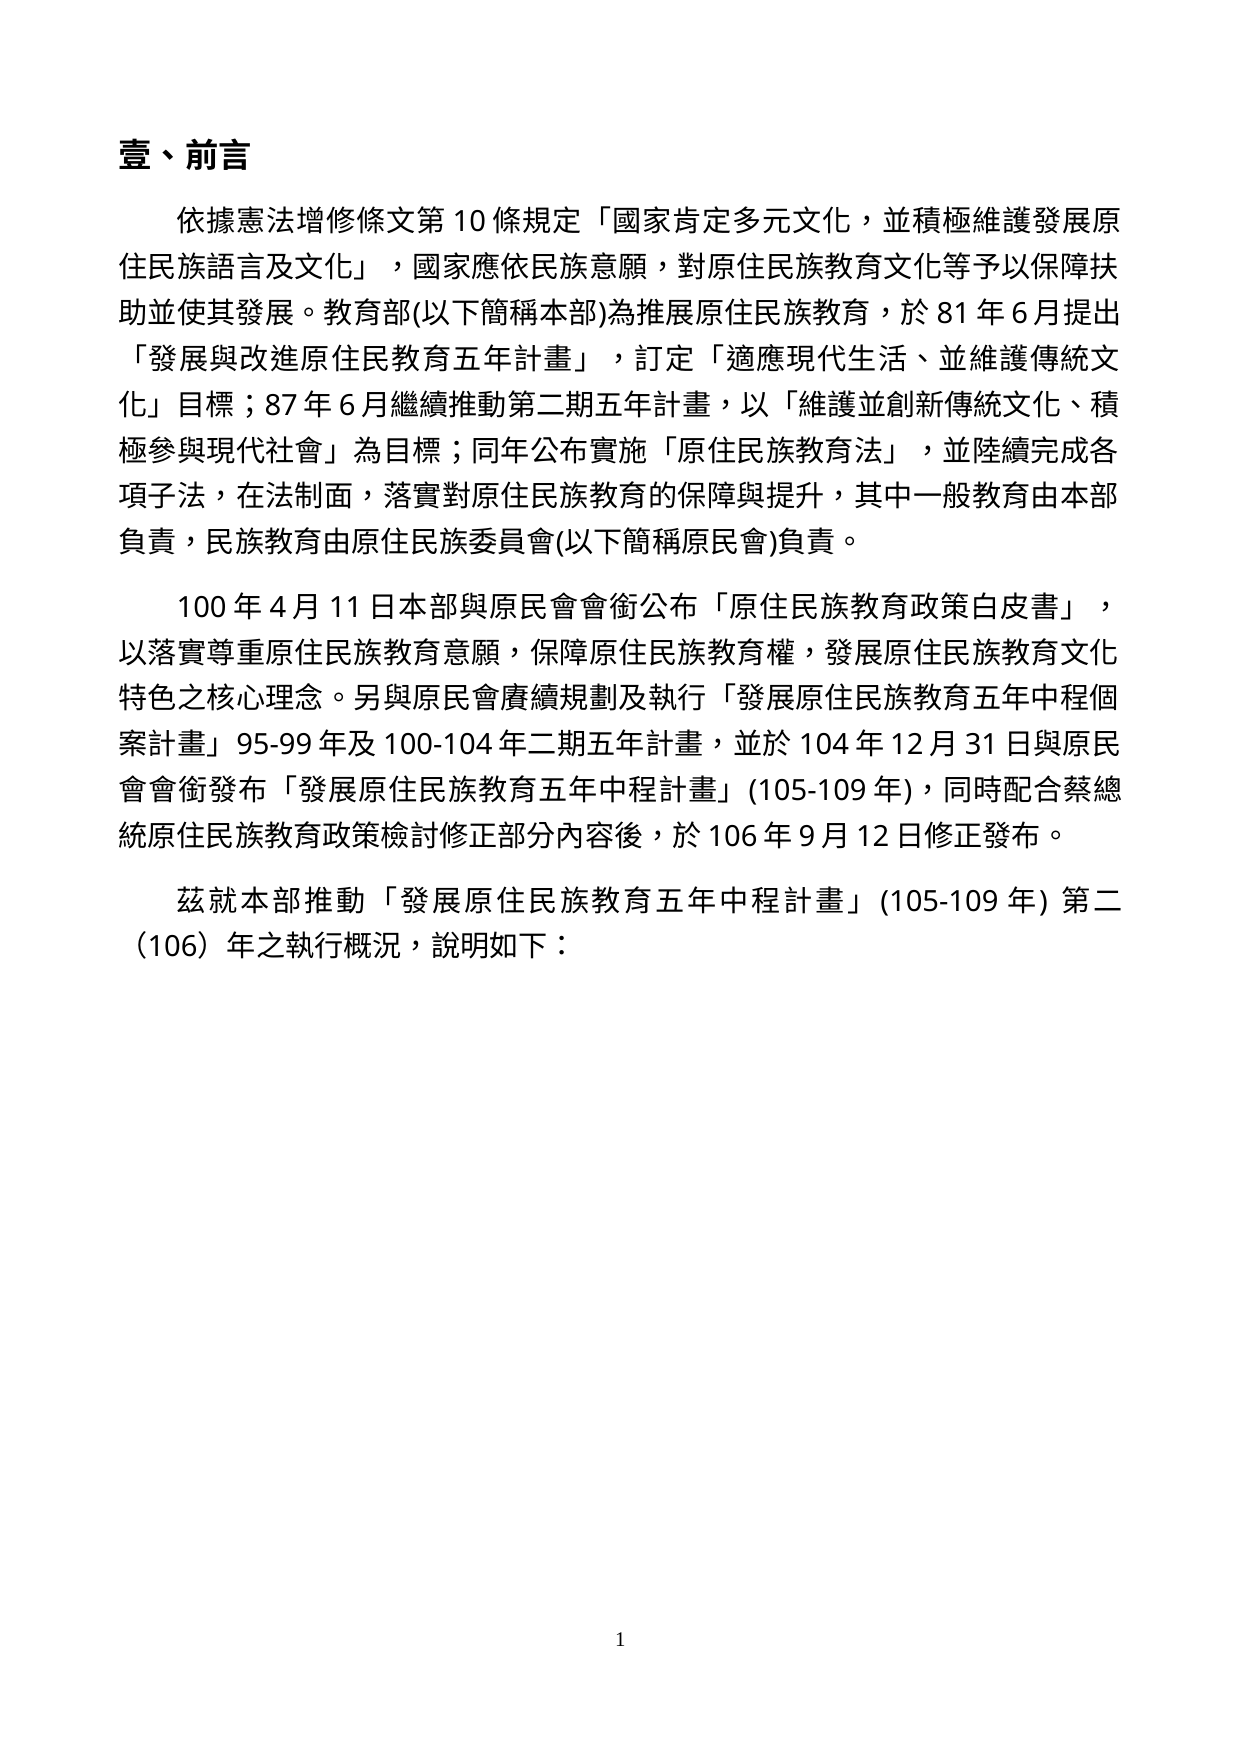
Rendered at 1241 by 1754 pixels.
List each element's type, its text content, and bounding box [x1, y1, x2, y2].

subtitle 壹、前言 [118, 131, 1122, 176]
text 茲就本部推動「發展原住民族教育五年中程計畫」(105-109年) 第二（106）年之執行概況，說明如下： [118, 874, 1122, 966]
text 100年4月11日本部與原民會會銜公布「原住民族教育政策白皮書」，以落實尊重原住民族教育意願，保障原住民族教育權，發展原住民族教育文化特色之核心理念。另與原民會賡續規劃及執行「發展原住民族教育五年中程個案計畫」95-99年及100-104年二期五年計畫，並於104年12月31日與原民會會銜發布「發展原住民族教育五年中程計畫」(105-109年)，同時配合蔡總統原住民族教育政策檢討修正部分內容後，於106年9月12日修正發布。 [118, 581, 1122, 856]
text 依據憲法增修條文第10條規定「國家肯定多元文化，並積極維護發展原住民族語言及文化」，國家應依民族意願，對原住民族教育文化等予以保障扶助並使其發展。教育部(以下簡稱本部)為推展原住民族教育，於81年6月提出「發展與改進原住民教育五年計畫」，訂定「適應現代生活、並維護傳統文化」目標；87年6月繼續推動第二期五年計畫，以「維護並創新傳統文化、積極參與現代社會」為目標；同年公布實施「原住民族教育法」，並陸續完成各項子法，在法制面，落實對原住民族教育的保障與提升，其中一般教育由本部負責，民族教育由原住民族委員會(以下簡稱原民會)負責。 [118, 195, 1122, 562]
